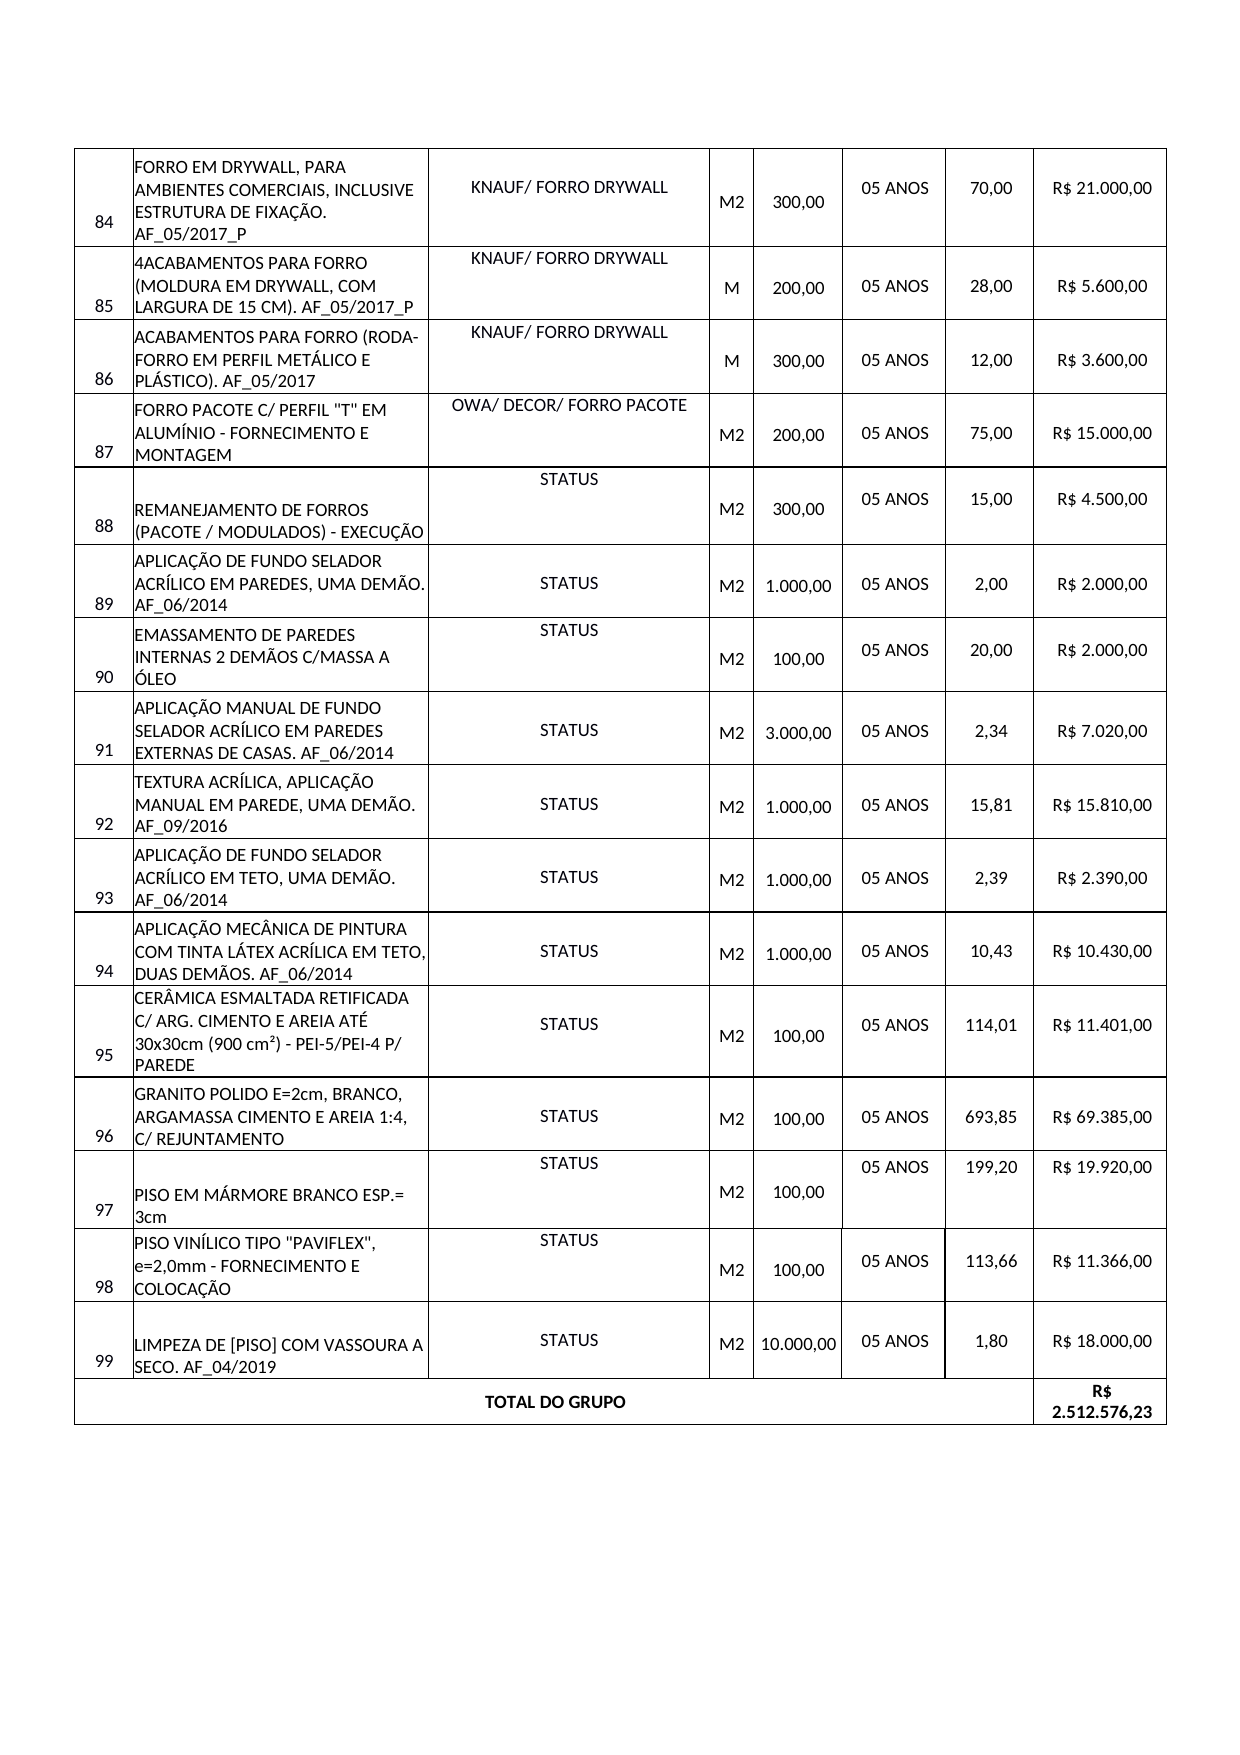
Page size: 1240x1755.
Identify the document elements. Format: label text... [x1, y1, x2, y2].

table_cell 10,43 [946, 913, 1033, 985]
table_cell 1,80 [946, 1302, 1033, 1378]
table_cell 98 [75, 1229, 133, 1301]
table_cell 05 ANOS [843, 320, 945, 393]
table_cell R$ 15.810,00 [1034, 765, 1166, 838]
table_cell 86 [75, 320, 133, 393]
table_header FORRO EM DRYWALL, PARA AMBIENTES COMERCIAIS, INCLUSIVE ESTRUTURA DE FIXAÇÃO. AF_05/2017_P [134, 149, 428, 246]
table_cell 99 [75, 1302, 133, 1378]
table_cell 89 [75, 545, 133, 617]
table_cell 1.000,00 [754, 545, 842, 617]
table_cell 100,00 [754, 986, 842, 1076]
table_cell R$ 10.430,00 [1034, 913, 1166, 985]
table_cell 05 ANOS [843, 692, 945, 764]
table_cell 20,00 [946, 618, 1033, 691]
table_header M2 [710, 149, 753, 246]
table_cell M2 [710, 692, 753, 764]
table_cell 3.000,00 [754, 692, 842, 764]
table_cell 10.000,00 [754, 1302, 841, 1378]
table_cell 100,00 [754, 1151, 842, 1228]
table_cell 05 ANOS [843, 1078, 945, 1150]
table_cell 92 [75, 765, 133, 838]
table_cell R$ 3.600,00 [1034, 320, 1166, 393]
table_cell STATUS [429, 765, 709, 838]
table_cell 05 ANOS [842, 1302, 944, 1378]
table_cell STATUS [429, 468, 709, 543]
table_cell R$ 2.390,00 [1034, 839, 1166, 911]
table_header 05 ANOS [843, 149, 945, 246]
table_cell 87 [75, 394, 133, 466]
table_header 300,00 [754, 149, 842, 246]
table_cell M [710, 320, 753, 393]
table_cell 1.000,00 [754, 913, 842, 985]
table_cell M2 [710, 839, 753, 911]
table_cell 2,34 [946, 692, 1033, 764]
table_cell APLICAÇÃO DE FUNDO SELADOR ACRÍLICO EM TETO, UMA DEMÃO. AF_06/2014 [134, 839, 428, 911]
table_cell R$ 2.000,00 [1034, 618, 1166, 691]
table_cell 95 [75, 986, 133, 1076]
table_cell STATUS [429, 545, 709, 617]
table_cell 100,00 [754, 1078, 842, 1150]
table_cell 12,00 [946, 320, 1033, 393]
table_cell PISO EM MÁRMORE BRANCO ESP.= 3cm [134, 1151, 428, 1228]
table_header KNAUF/ FORRO DRYWALL [429, 149, 709, 246]
table_cell 96 [75, 1078, 133, 1150]
table_cell M2 [710, 545, 753, 617]
table_cell 15,81 [946, 765, 1033, 838]
table_cell 113,66 [946, 1229, 1033, 1301]
table_cell R$ 15.000,00 [1034, 394, 1166, 466]
table_cell R$ 11.366,00 [1034, 1229, 1166, 1301]
table_cell R$ 18.000,00 [1034, 1302, 1166, 1378]
table_cell 100,00 [754, 1229, 841, 1301]
table_cell 05 ANOS [843, 618, 945, 691]
table_cell R$ 7.020,00 [1034, 692, 1166, 764]
table_cell KNAUF/ FORRO DRYWALL [429, 320, 709, 393]
table_cell M2 [710, 913, 753, 985]
table_cell STATUS [429, 692, 709, 764]
table_cell TOTAL DO GRUPO [75, 1379, 1033, 1424]
table_cell R$ 19.920,00 [1034, 1151, 1166, 1228]
table_header R$ 21.000,00 [1034, 149, 1166, 246]
table_cell APLICAÇÃO MECÂNICA DE PINTURA COM TINTA LÁTEX ACRÍLICA EM TETO, DUAS DEMÃOS. AF_06/2014 [134, 913, 428, 985]
table_cell M2 [710, 1078, 753, 1150]
table_cell 114,01 [946, 986, 1033, 1076]
table_cell 05 ANOS [843, 545, 945, 617]
table_cell APLICAÇÃO DE FUNDO SELADOR ACRÍLICO EM PAREDES, UMA DEMÃO. AF_06/2014 [134, 545, 428, 617]
table_cell R$ 69.385,00 [1034, 1078, 1166, 1150]
table_cell 94 [75, 913, 133, 985]
table_cell 28,00 [946, 247, 1033, 319]
table_cell 05 ANOS [843, 839, 945, 911]
table_cell M2 [710, 986, 753, 1076]
table_cell M2 [710, 1229, 753, 1301]
table_cell 693,85 [946, 1078, 1033, 1150]
table_cell R$ 2.512.576,23 [1034, 1379, 1166, 1424]
table_cell KNAUF/ FORRO DRYWALL [429, 247, 709, 319]
table_cell 200,00 [754, 394, 842, 466]
table_cell 05 ANOS [843, 913, 945, 985]
table_cell 15,00 [946, 468, 1033, 543]
table_cell 1.000,00 [754, 839, 842, 911]
table_cell LIMPEZA DE [PISO] COM VASSOURA A SECO. AF_04/2019 [134, 1302, 428, 1378]
table_cell R$ 4.500,00 [1034, 468, 1166, 543]
table_cell TEXTURA ACRÍLICA, APLICAÇÃO MANUAL EM PAREDE, UMA DEMÃO. AF_09/2016 [134, 765, 428, 838]
table_cell GRANITO POLIDO E=2cm, BRANCO, ARGAMASSA CIMENTO E AREIA 1:4, C/ REJUNTAMENTO [134, 1078, 428, 1150]
table_cell R$ 5.600,00 [1034, 247, 1166, 319]
table_cell EMASSAMENTO DE PAREDES INTERNAS 2 DEMÃOS C/MASSA A ÓLEO [134, 618, 428, 691]
table_cell 05 ANOS [843, 394, 945, 466]
table_cell R$ 11.401,00 [1034, 986, 1166, 1076]
table_cell M2 [710, 394, 753, 466]
table_header 70,00 [946, 149, 1033, 246]
table_cell STATUS [429, 1078, 709, 1150]
table_cell 05 ANOS [842, 1229, 944, 1301]
table_cell 05 ANOS [843, 986, 945, 1076]
table_cell M2 [710, 765, 753, 838]
table_cell 199,20 [946, 1151, 1033, 1228]
table_cell 05 ANOS [843, 247, 945, 319]
table_cell 05 ANOS [843, 765, 945, 838]
table_cell STATUS [429, 1229, 709, 1301]
table_cell 93 [75, 839, 133, 911]
table_cell APLICAÇÃO MANUAL DE FUNDO SELADOR ACRÍLICO EM PAREDES EXTERNAS DE CASAS. AF_06/2014 [134, 692, 428, 764]
table_cell M2 [710, 1151, 753, 1228]
table_cell 300,00 [754, 468, 842, 543]
table_cell STATUS [429, 618, 709, 691]
table_cell 97 [75, 1151, 133, 1228]
table_cell 100,00 [754, 618, 842, 691]
table_cell OWA/ DECOR/ FORRO PACOTE [429, 394, 709, 466]
table_cell STATUS [429, 913, 709, 985]
table_cell 88 [75, 468, 133, 543]
table_cell STATUS [429, 839, 709, 911]
table_cell STATUS [429, 1151, 709, 1228]
table_cell PISO VINÍLICO TIPO "PAVIFLEX", e=2,0mm - FORNECIMENTO E COLOCAÇÃO [134, 1229, 428, 1301]
table_cell 300,00 [754, 320, 842, 393]
table_cell 85 [75, 247, 133, 319]
table_cell 05 ANOS [843, 468, 945, 543]
table_header 84 [75, 149, 133, 246]
table_cell M2 [710, 618, 753, 691]
table_cell M2 [710, 468, 753, 543]
table_cell 1.000,00 [754, 765, 842, 838]
table_cell M [710, 247, 753, 319]
table_cell STATUS [429, 1302, 709, 1378]
table_cell R$ 2.000,00 [1034, 545, 1166, 617]
table_cell 4ACABAMENTOS PARA FORRO (MOLDURA EM DRYWALL, COM LARGURA DE 15 CM). AF_05/2017_P [134, 247, 428, 319]
table_cell 05 ANOS [843, 1151, 945, 1228]
table_cell 90 [75, 618, 133, 691]
table_cell 2,39 [946, 839, 1033, 911]
table_cell 91 [75, 692, 133, 764]
table_cell 200,00 [754, 247, 842, 319]
table_cell FORRO PACOTE C/ PERFIL "T" EM ALUMÍNIO - FORNECIMENTO E MONTAGEM [134, 394, 428, 466]
table_cell 2,00 [946, 545, 1033, 617]
table_cell ACABAMENTOS PARA FORRO (RODA- FORRO EM PERFIL METÁLICO E PLÁSTICO). AF_05/2017 [134, 320, 428, 393]
table_cell M2 [710, 1302, 753, 1378]
table_cell CERÂMICA ESMALTADA RETIFICADA C/ ARG. CIMENTO E AREIA ATÉ 30x30cm (900 cm²) - PEI-5/PEI-4 P/ PAREDE [134, 986, 428, 1076]
table_cell 75,00 [946, 394, 1033, 466]
table_cell STATUS [429, 986, 709, 1076]
table_cell REMANEJAMENTO DE FORROS (PACOTE / MODULADOS) - EXECUÇÃO [134, 468, 428, 543]
